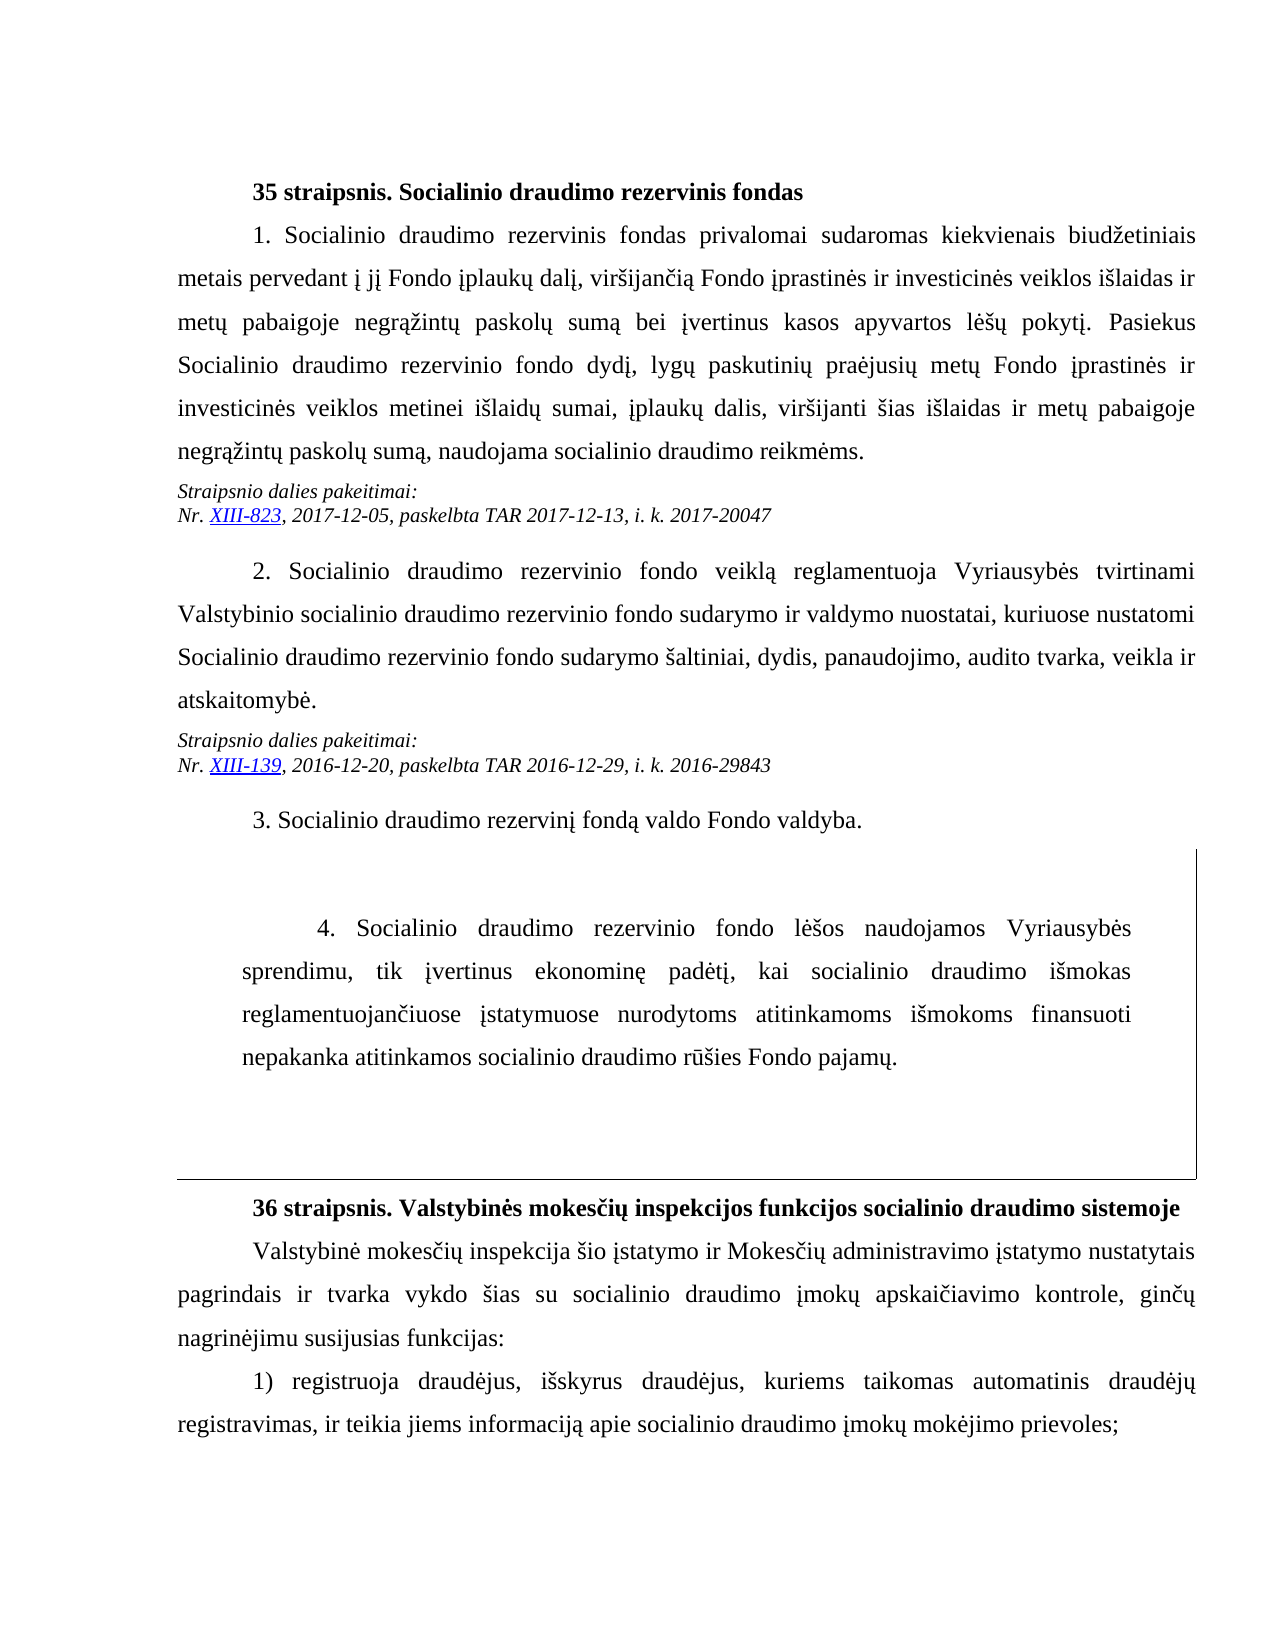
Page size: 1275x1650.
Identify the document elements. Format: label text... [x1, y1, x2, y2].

text Nr. XIII-823, 2017-12-05, paskelbta TAR 2017-12-13, i. k. 2017-20047 [177, 503, 1196, 527]
text 35 straipsnis. Socialinio draudimo rezervinis fondas [177, 177, 1196, 206]
text Straipsnio dalies pakeitimai: [177, 728, 1196, 752]
text 2. Socialinio draudimo rezervinio fondo veiklą reglamentuoja Vyriausybės tvirtinami Valstybinio socialinio draudimo rezervinio fondo sudarymo ir valdymo nuostatai, kuriuose nustatomi Socialinio draudimo rezervinio fondo sudarymo šaltiniai, dydis, panaudojimo, audito tvarka, veikla ir atskaitomybė. [177, 556, 1196, 714]
text 1. Socialinio draudimo rezervinis fondas privalomai sudaromas kiekvienais biudžetiniais metais pervedant į jį Fondo įplaukų dalį, viršijančią Fondo įprastinės ir investicinės veiklos išlaidas ir metų pabaigoje negrąžintų paskolų sumą bei įvertinus kasos apyvartos lėšų pokytį. Pasiekus Socialinio draudimo rezervinio fondo dydį, lygų paskutinių praėjusių metų Fondo įprastinės ir investicinės veiklos metinei išlaidų sumai, įplaukų dalis, viršijanti šias išlaidas ir metų pabaigoje negrąžintų paskolų sumą, naudojama socialinio draudimo reikmėms. [177, 220, 1196, 465]
text Nr. XIII-139, 2016-12-20, paskelbta TAR 2016-12-29, i. k. 2016-29843 [177, 752, 1196, 777]
text Valstybinė mokesčių inspekcija šio įstatymo ir Mokesčių administravimo įstatymo nustatytais pagrindais ir tvarka vykdo šias su socialinio draudimo įmokų apskaičiavimo kontrole, ginčų nagrinėjimu susijusias funkcijas: [177, 1236, 1196, 1351]
text 36 straipsnis. Valstybinės mokesčių inspekcijos funkcijos socialinio draudimo sistemoje [252, 1193, 1196, 1222]
text 4. Socialinio draudimo rezervinio fondo lėšos naudojamos Vyriausybės sprendimu, tik įvertinus ekonominę padėtį, kai socialinio draudimo išmokas reglamentuojančiuose įstatymuose nurodytoms atitinkamoms išmokoms finansuoti nepakanka atitinkamos socialinio draudimo rūšies Fondo pajamų. [177, 848, 1196, 1071]
text 3. Socialinio draudimo rezervinį fondą valdo Fondo valdyba. [177, 805, 1196, 834]
text Straipsnio dalies pakeitimai: [177, 479, 1196, 503]
text 1) registruoja draudėjus, išskyrus draudėjus, kuriems taikomas automatinis draudėjų registravimas, ir teikia jiems informaciją apie socialinio draudimo įmokų mokėjimo prievoles; [177, 1366, 1196, 1438]
